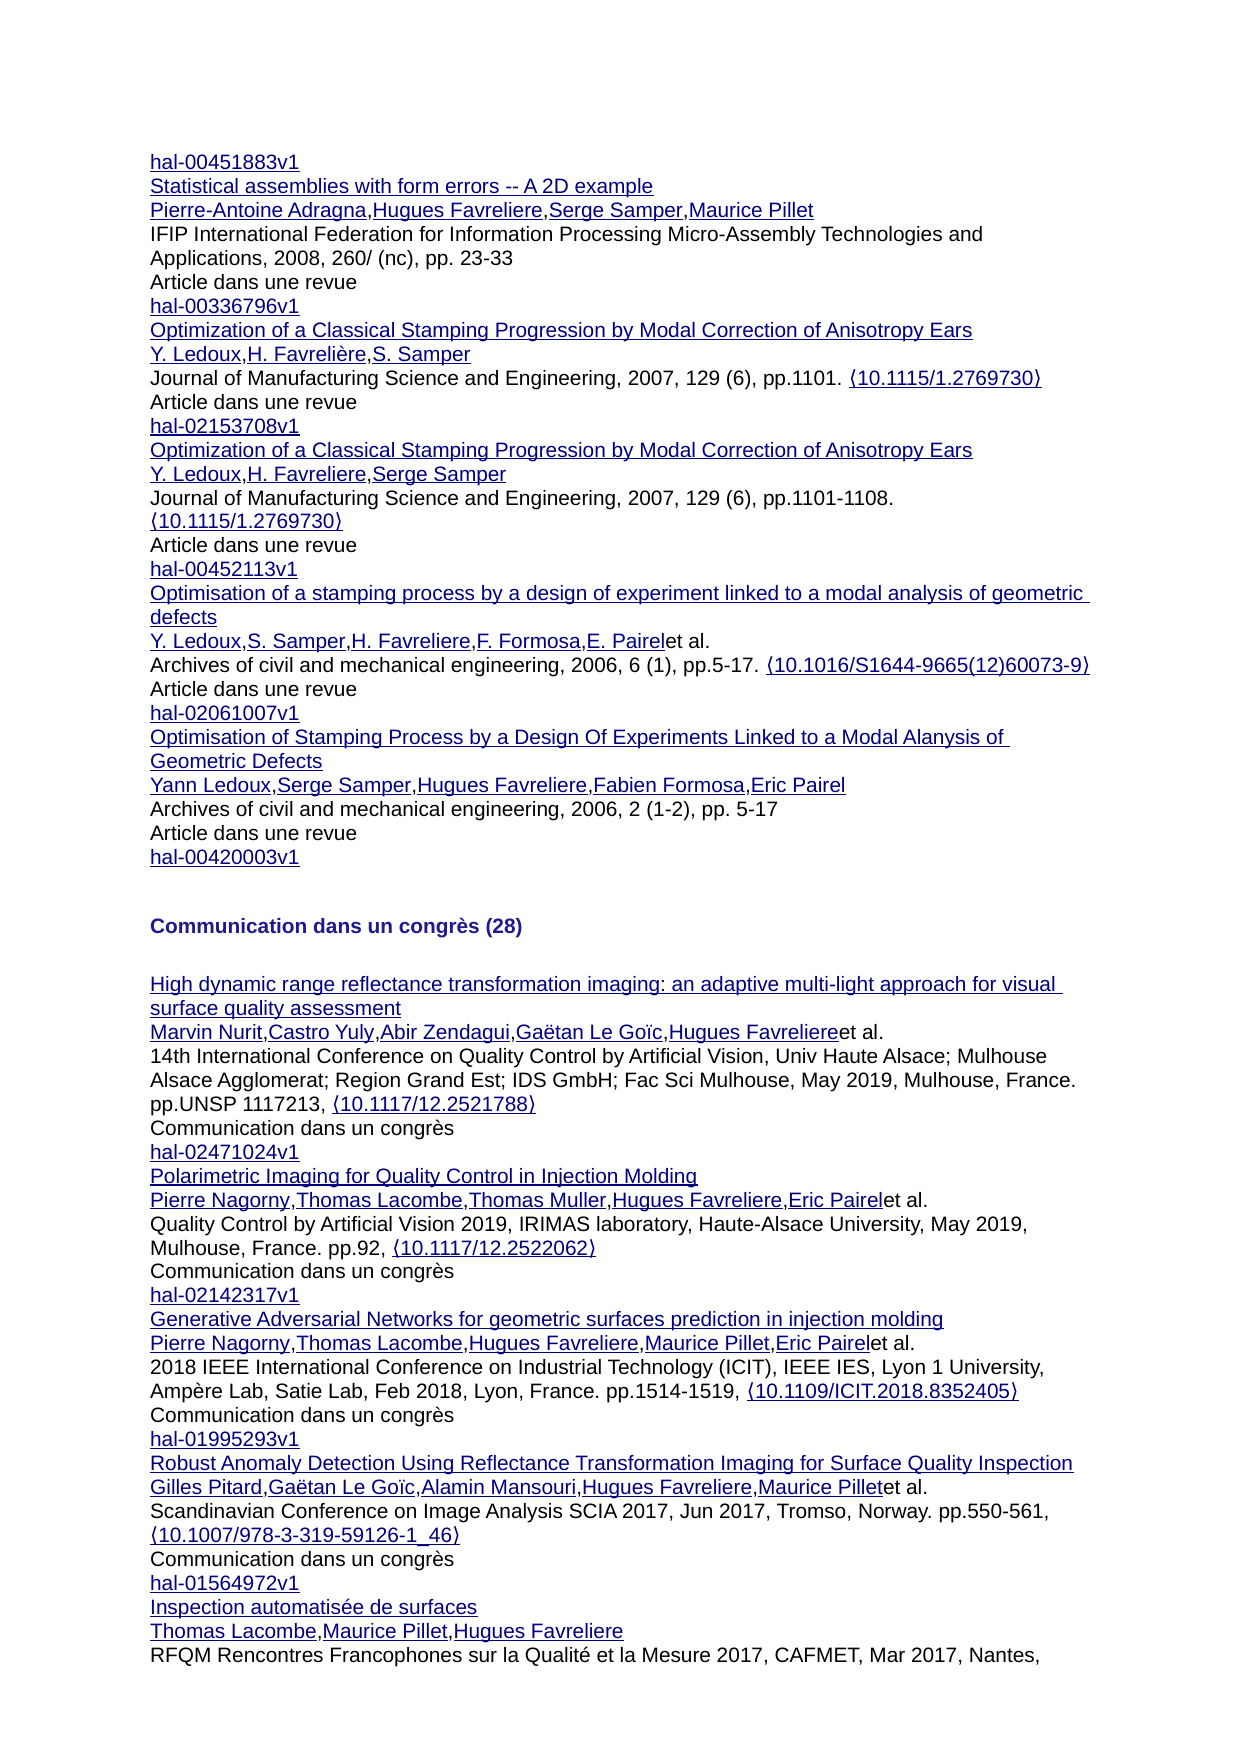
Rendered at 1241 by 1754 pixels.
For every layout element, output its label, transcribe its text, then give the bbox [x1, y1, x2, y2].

table_cell Robust Anomaly Detection Using Reflectance Transformation Imaging for Surface Quality Inspection Gilles Pitard,Gaëtan Le Goïc,Alamin Mansouri,Hugues Favreliere,Maurice Pilletet al. Scandinavian Conference on Image Analysis SCIA 2017, Jun 2017, Tromso, Norway. pp.550-561, ⟨10.1007/978-3-319-59126-1_46⟩ Communication dans un congrès hal-01564972v1 [150, 1451, 1090, 1595]
table_cell defects Y. Ledoux,S. Samper,H. Favreliere,F. Formosa,E. Pairelet al. Archives of civil and mechanical engineering, 2006, 6 (1), pp.5-17. ⟨10.1016/S1644-9665(12)60073-9⟩ Article dans une revue hal-02061007v1 [150, 603, 1090, 725]
table_cell Optimization of a Classical Stamping Progression by Modal Correction of Anisotropy Ears Y. Ledoux,H. Favrelière,S. Samper Journal of Manufacturing Science and Engineering, 2007, 129 (6), pp.1101. ⟨10.1115/1.2769730⟩ Article dans une revue hal-02153708v1 [150, 318, 1090, 437]
table_cell Optimisation of Stamping Process by a Design Of Experiments Linked to a Modal Alanysis of Geometric Defects Yann Ledoux,Serge Samper,Hugues Favreliere,Fabien Formosa,Eric Pairel Archives of civil and mechanical engineering, 2006, 2 (1-2), pp. 5-17 Article dans une revue hal-00420003v1 [150, 725, 1090, 869]
table_cell Optimization of a Classical Stamping Progression by Modal Correction of Anisotropy Ears Y. Ledoux,H. Favreliere,Serge Samper Journal of Manufacturing Science and Engineering, 2007, 129 (6), pp.1101-1108. ⟨10.1115/1.2769730⟩ Article dans une revue hal-00452113v1 [150, 438, 1090, 581]
table_cell Optimisation of a stamping process by a design of experiment linked to a modal analysis of geometric [150, 581, 1090, 602]
table_cell Generative Adversarial Networks for geometric surfaces prediction in injection molding Pierre Nagorny,Thomas Lacombe,Hugues Favreliere,Maurice Pillet,Eric Pairelet al. 2018 IEEE International Conference on Industrial Technology (ICIT), IEEE IES, Lyon 1 University, Ampère Lab, Satie Lab, Feb 2018, Lyon, France. pp.1514-1519, ⟨10.1109/ICIT.2018.8352405⟩ Communication dans un congrès hal-01995293v1 [150, 1307, 1090, 1451]
table_cell Inspection automatisée de surfaces Thomas Lacombe,Maurice Pillet,Hugues Favreliere RFQM Rencontres Francophones sur la Qualité et la Mesure 2017, CAFMET, Mar 2017, Nantes, [150, 1595, 1090, 1667]
table_cell Statistical assemblies with form errors -- A 2D example Pierre-Antoine Adragna,Hugues Favreliere,Serge Samper,Maurice Pillet IFIP International Federation for Information Processing Micro-Assembly Technologies and Applications, 2008, 260/ (nc), pp. 23-33 Article dans une revue hal-00336796v1 [150, 174, 1090, 318]
table_header High dynamic range reflectance transformation imaging: an adaptive multi-light approach for visual surface quality assessment Marvin Nurit,Castro Yuly,Abir Zendagui,Gaëtan Le Goïc,Hugues Favreliereet al. 14th International Conference on Quality Control by Artificial Vision, Univ Haute Alsace; Mulhouse Alsace Agglomerat; Region Grand Est; IDS GmbH; Fac Sci Mulhouse, May 2019, Mulhouse, France. pp.UNSP 1117213, ⟨10.1117/12.2521788⟩ Communication dans un congrès hal-02471024v1 [150, 972, 1090, 1163]
subtitle Communication dans un congrès (28) [150, 913, 1090, 937]
table_cell hal-00451883v1 [150, 150, 1090, 174]
table_cell Polarimetric Imaging for Quality Control in Injection Molding Pierre Nagorny,Thomas Lacombe,Thomas Muller,Hugues Favreliere,Eric Pairelet al. Quality Control by Artificial Vision 2019, IRIMAS laboratory, Haute-Alsace University, May 2019, Mulhouse, France. pp.92, ⟨10.1117/12.2522062⟩ Communication dans un congrès hal-02142317v1 [150, 1164, 1090, 1307]
